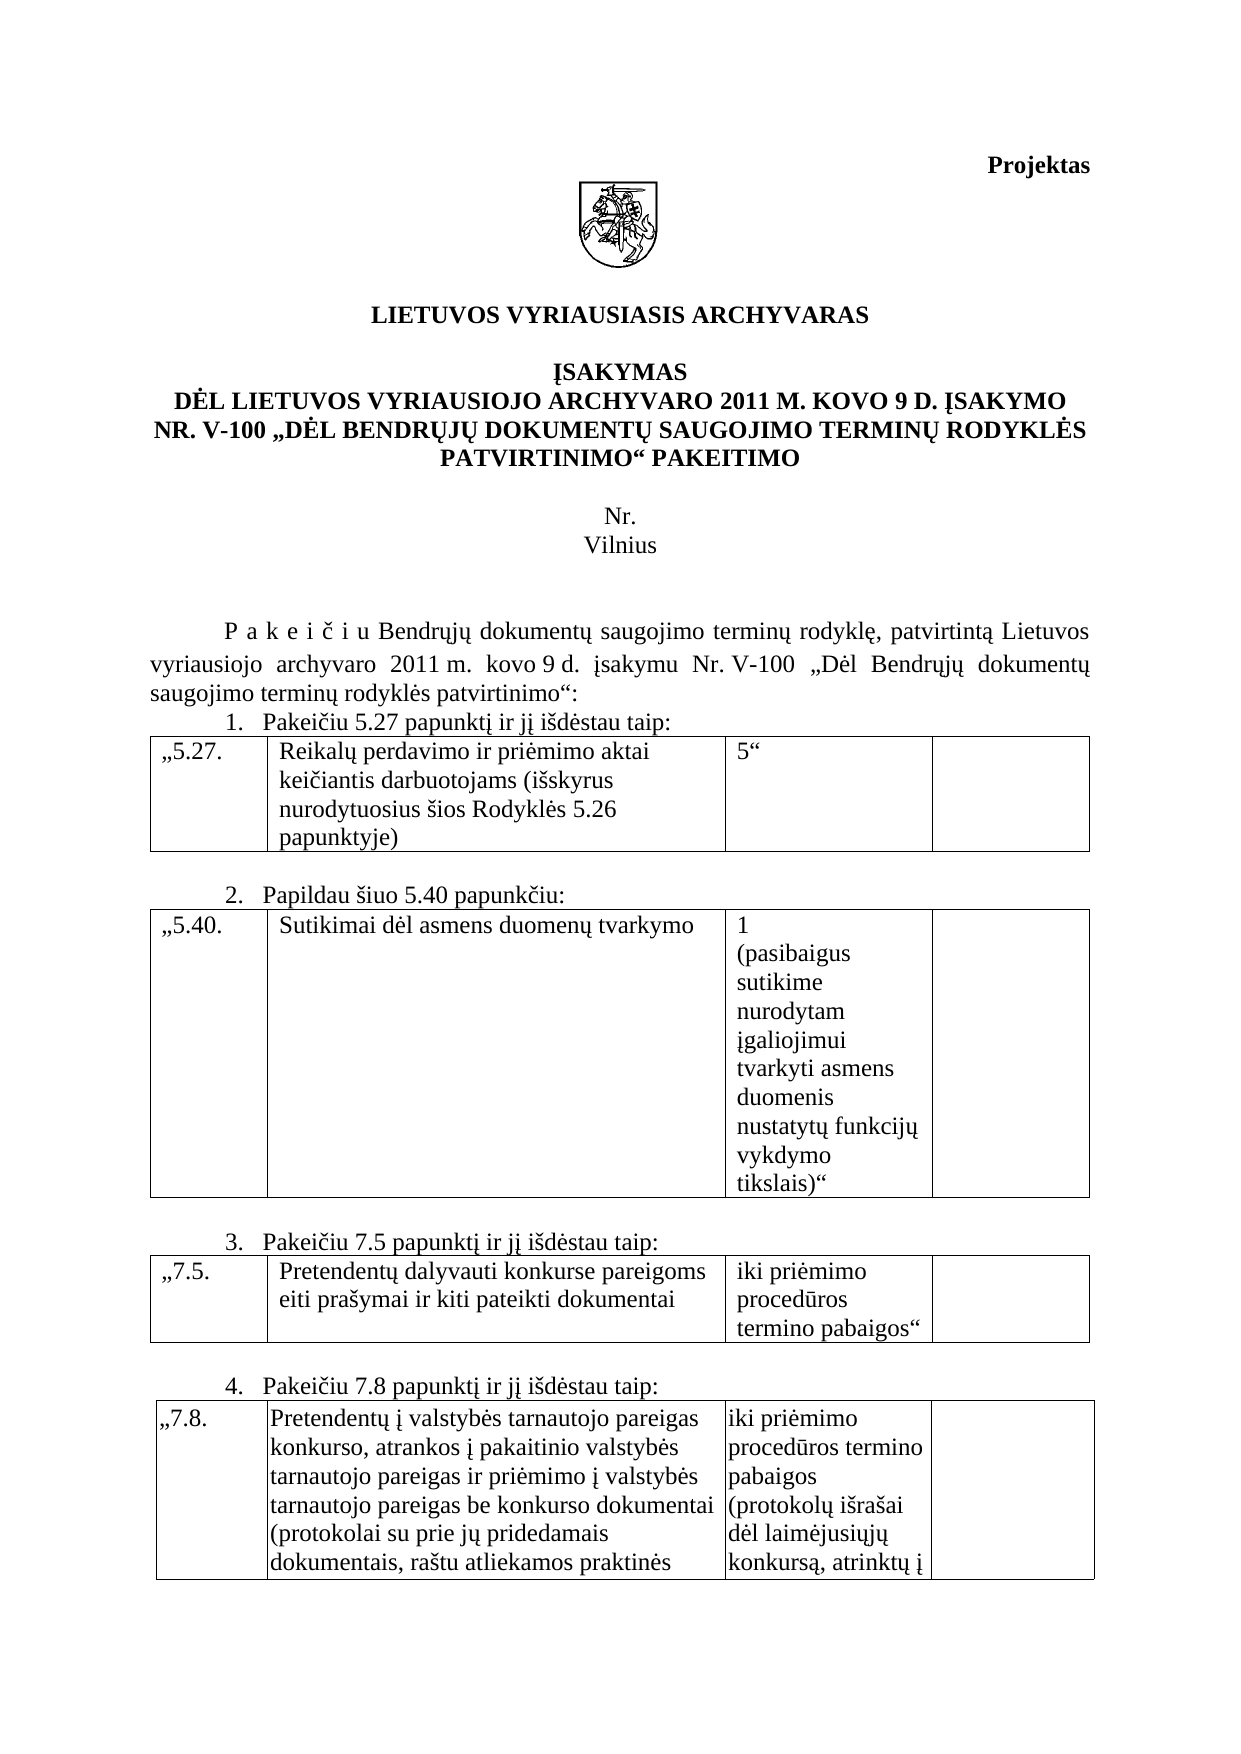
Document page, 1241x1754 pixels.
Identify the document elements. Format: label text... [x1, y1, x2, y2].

text P a k e i č i u Bendrųjų dokumentų saugojimo terminų rodyklę, patvirtintą Lietuvos vyriausiojo archyvaro 2011 m. kovo 9 d. įsakymu Nr. V-100 „Dėl Bendrųjų dokumentų saugojimo terminų rodyklės patvirtinimo“: [150, 616, 1090, 707]
table_header Pretendentų dalyvauti konkurse pareigoms eiti prašymai ir kiti pateikti dokumentai [268, 1256, 725, 1342]
text Nr. [150, 501, 1090, 530]
table_header iki priėmimo procedūros termino pabaigos (protokolų išrašai dėl laimėjusiųjų konkursą, atrinktų į [726, 1401, 931, 1579]
table_header [933, 737, 1089, 851]
table_header „5.40. [151, 910, 267, 1197]
table_header iki priėmimo procedūros termino pabaigos“ [726, 1256, 932, 1342]
text 3. Pakeičiu 7.5 papunktį ir jį išdėstau taip: [225, 1227, 1090, 1255]
text Vilnius [150, 530, 1090, 558]
text NR. V-100 „DĖL BENDRŲJŲ DOKUMENTŲ SAUGOJIMO TERMINŲ RODYKLĖS PATVIRTINIMO“ PAKEITIMO [150, 415, 1090, 472]
table_header „5.27. [151, 737, 267, 851]
table_header „7.8. [157, 1401, 267, 1579]
text 2. Papildau šiuo 5.40 papunkčiu: [225, 881, 1090, 909]
table_header Sutikimai dėl asmens duomenų tvarkymo [268, 910, 725, 1197]
text ĮSAKYMAS [150, 357, 1090, 386]
table_header [933, 910, 1089, 1197]
table_header Reikalų perdavimo ir priėmimo aktai keičiantis darbuotojams (išskyrus nurodytuosius šios Rodyklės 5.26 papunktyje) [268, 737, 725, 851]
table_header Pretendentų į valstybės tarnautojo pareigas konkurso, atrankos į pakaitinio valstybės tarnautojo pareigas ir priėmimo į valstybės tarnautojo pareigas be konkurso dokumentai (protokolai su prie jų pridedamais dokumentais, raštu atliekamos praktinės [268, 1401, 725, 1579]
text Projektas [150, 150, 1090, 179]
text 4. Pakeičiu 7.8 papunktį ir jį išdėstau taip: [225, 1371, 1090, 1400]
table_header [932, 1401, 1094, 1579]
table_header 5“ [726, 737, 932, 851]
text LIETUVOS VYRIAUSIASIS ARCHYVARAS [150, 300, 1090, 328]
table_header [933, 1256, 1089, 1342]
text 1. Pakeičiu 5.27 papunktį ir jį išdėstau taip: [225, 707, 1090, 736]
table_header 1 (pasibaigus sutikime nurodytam įgaliojimui tvarkyti asmens duomenis nustatytų funkcijų vykdymo tikslais)“ [726, 910, 932, 1197]
text DĖL LIETUVOS VYRIAUSIOJO ARCHYVARO 2011 M. KOVO 9 D. ĮSAKYMO [150, 386, 1090, 415]
table_header „7.5. [151, 1256, 267, 1342]
